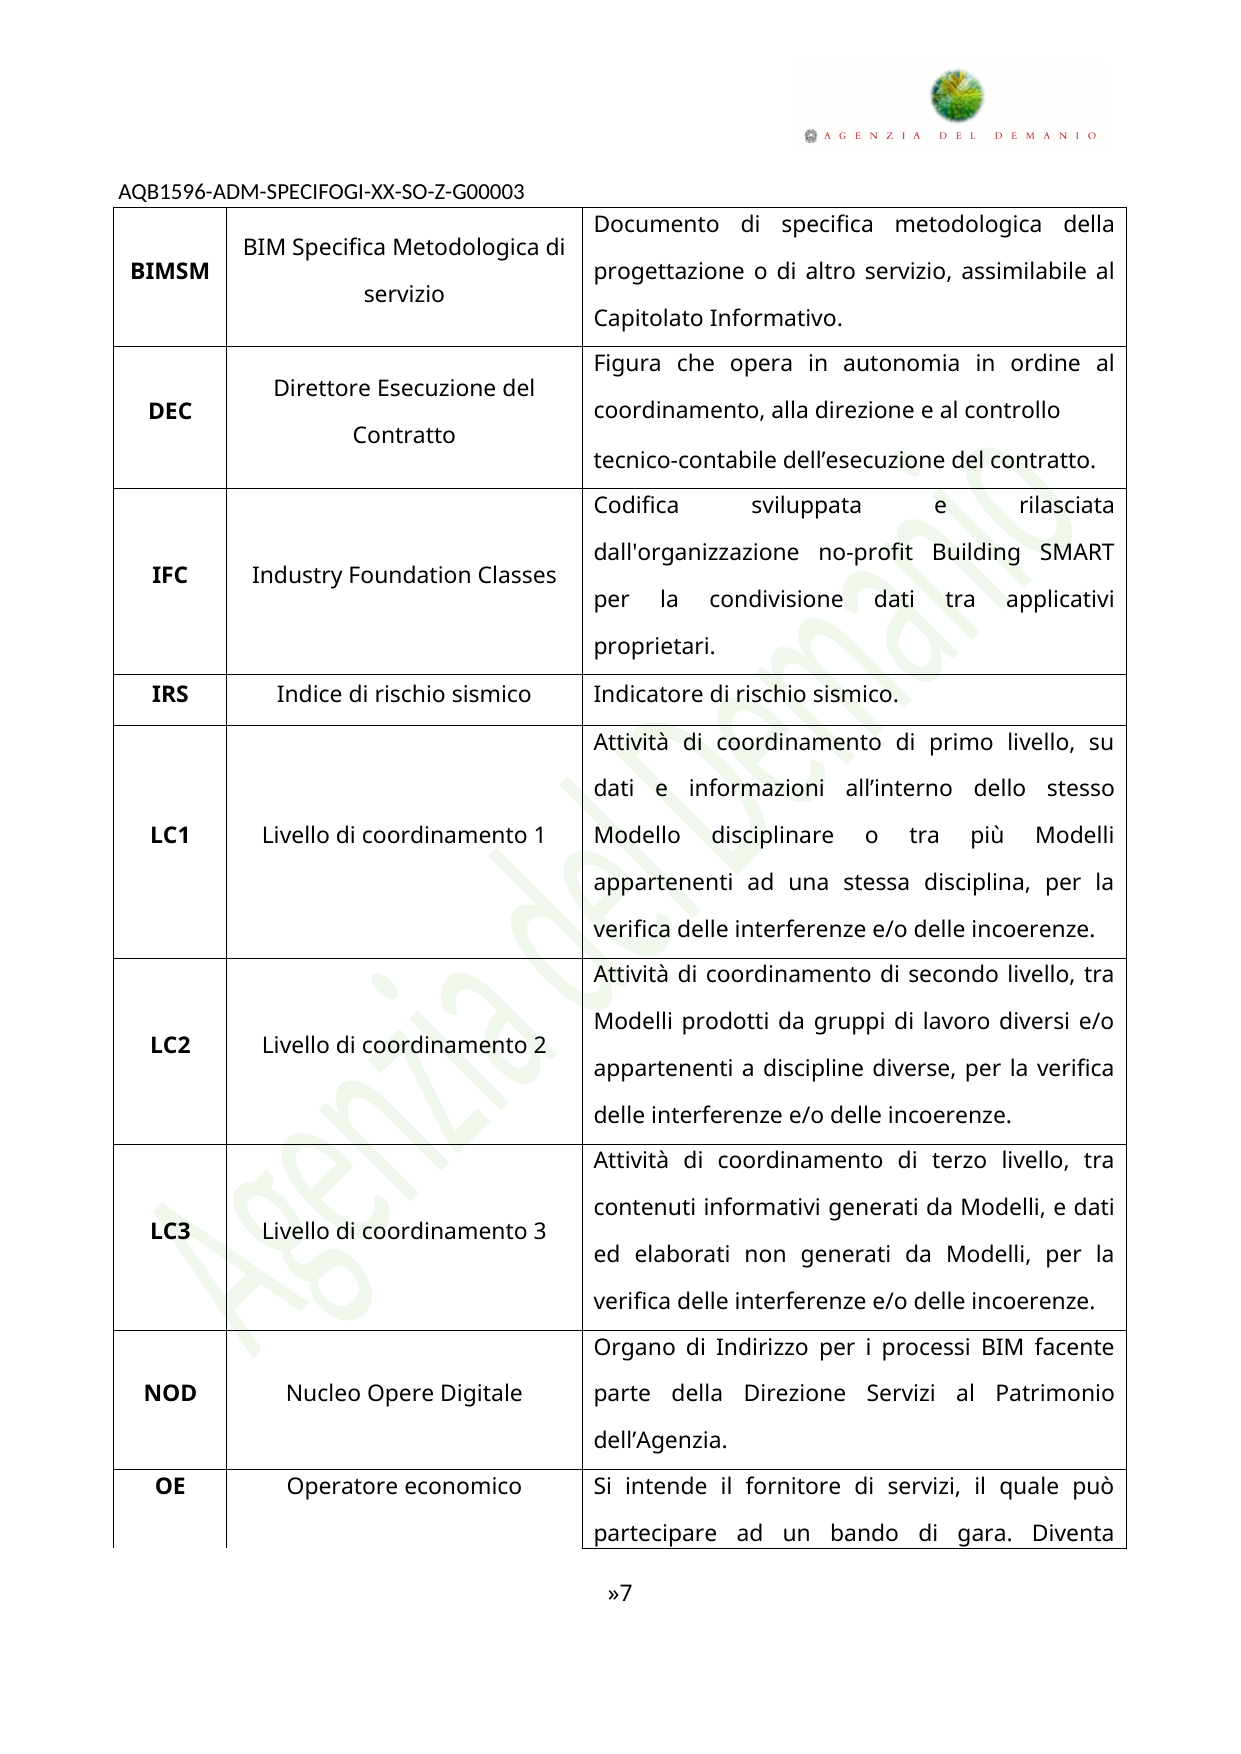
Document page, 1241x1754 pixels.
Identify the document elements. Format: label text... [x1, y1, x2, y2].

table_cell Indice di rischio sismico [227, 675, 582, 724]
table_cell DEC [114, 347, 226, 488]
table_cell Attività di coordinamento di primo livello, su dati e informazioni all’interno dello stesso Modello disciplinare o tra più Modelli appartenenti ad una stessa disciplina, per la verifica delle interferenze e/o delle incoerenze. [583, 726, 1126, 957]
table_cell Si intende il fornitore di servizi, il quale può partecipare ad un bando di gara. Diventa [583, 1470, 1126, 1548]
table_cell OE [114, 1470, 226, 1548]
table_cell LC2 [114, 959, 226, 1143]
table_cell Documento di specifica metodologica della progettazione o di altro servizio, assimilabile al Capitolato Informativo. [583, 208, 1126, 346]
table_cell Livello di coordinamento 3 [227, 1145, 582, 1329]
table_cell NOD [114, 1331, 226, 1469]
table_cell Industry Foundation Classes [227, 489, 582, 674]
table_cell BIM Specifica Metodologica di servizio [227, 208, 582, 346]
table_cell IRS [114, 675, 226, 724]
table_cell Nucleo Opere Digitale [227, 1331, 582, 1469]
table_cell BIMSM [114, 208, 226, 346]
table_cell Livello di coordinamento 2 [227, 959, 582, 1143]
table_cell Organo di Indirizzo per i processi BIM facente parte della Direzione Servizi al Patrimonio dell’Agenzia. [583, 1331, 1126, 1469]
table_cell Operatore economico [227, 1470, 582, 1548]
table_cell IFC [114, 489, 226, 674]
table_cell Indicatore di rischio sismico. [831, 675, 1126, 724]
table_cell Indicatore di rischio sismico. [583, 675, 804, 724]
table_cell Figura che opera in autonomia in ordine al coordinamento, alla direzione e al controllo tecnico-contabile dell’esecuzione del contratto. [583, 347, 1126, 488]
table_cell Attività di coordinamento di terzo livello, tra contenuti informativi generati da Modelli, e dati ed elaborati non generati da Modelli, per la verifica delle interferenze e/o delle incoerenze. [583, 1145, 1126, 1329]
table_cell Livello di coordinamento 1 [227, 726, 582, 957]
table_cell LC1 [114, 726, 226, 957]
table_cell Attività di coordinamento di secondo livello, tra Modelli prodotti da gruppi di lavoro diversi e/o appartenenti a discipline diverse, per la verifica delle interferenze e/o delle incoerenze. [583, 959, 1126, 1143]
table_cell Direttore Esecuzione del Contratto [227, 347, 582, 488]
table_cell Codifica sviluppata e rilasciata dall'organizzazione no-profit Building SMART per la condivisione dati tra applicativi proprietari. [583, 489, 1126, 674]
table_cell LC3 [114, 1145, 226, 1329]
table_cell Indicatore di rischio sismico. [784, 675, 861, 724]
